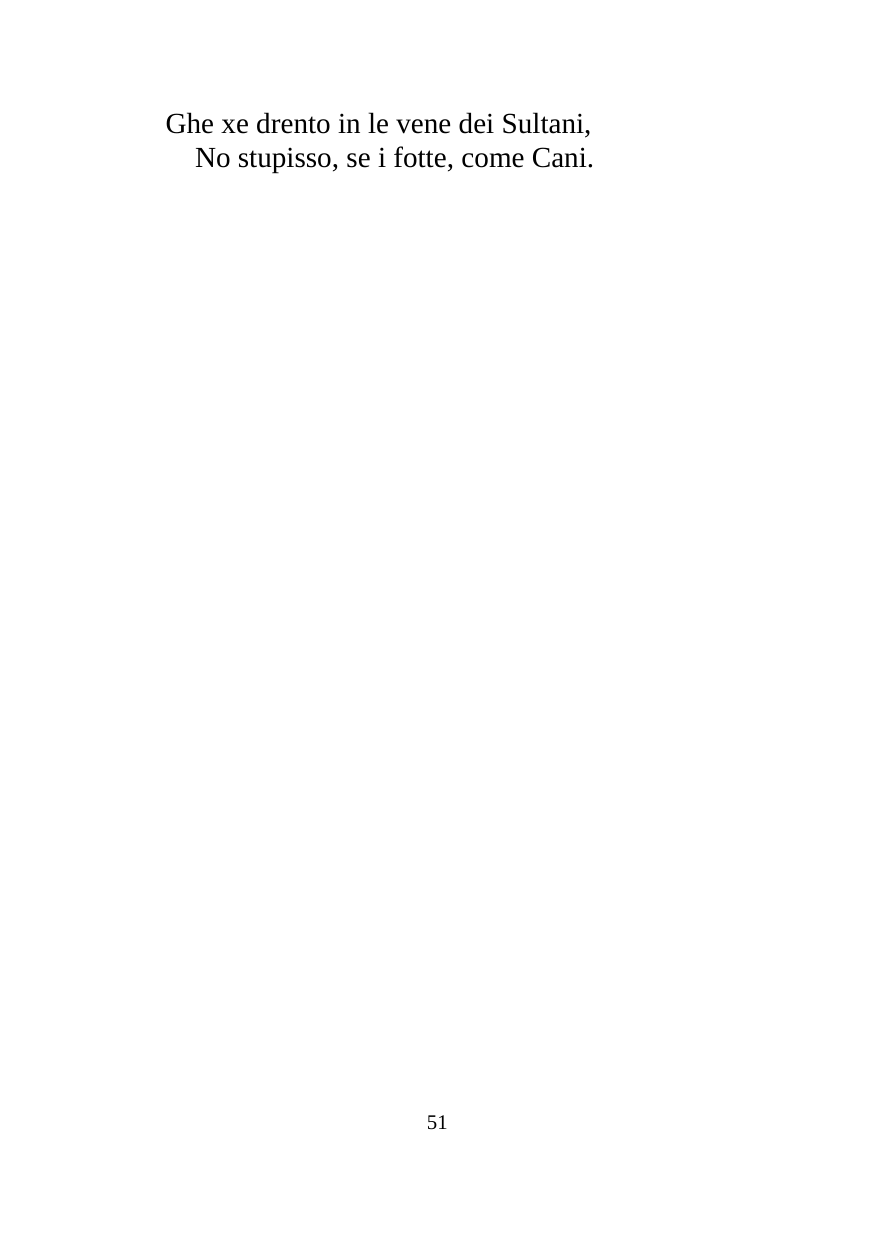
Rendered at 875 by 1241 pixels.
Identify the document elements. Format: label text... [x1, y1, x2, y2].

text Ghe xe drento in le vene dei Sultani, No stupisso, se i fotte, come Cani. [165, 106, 768, 173]
